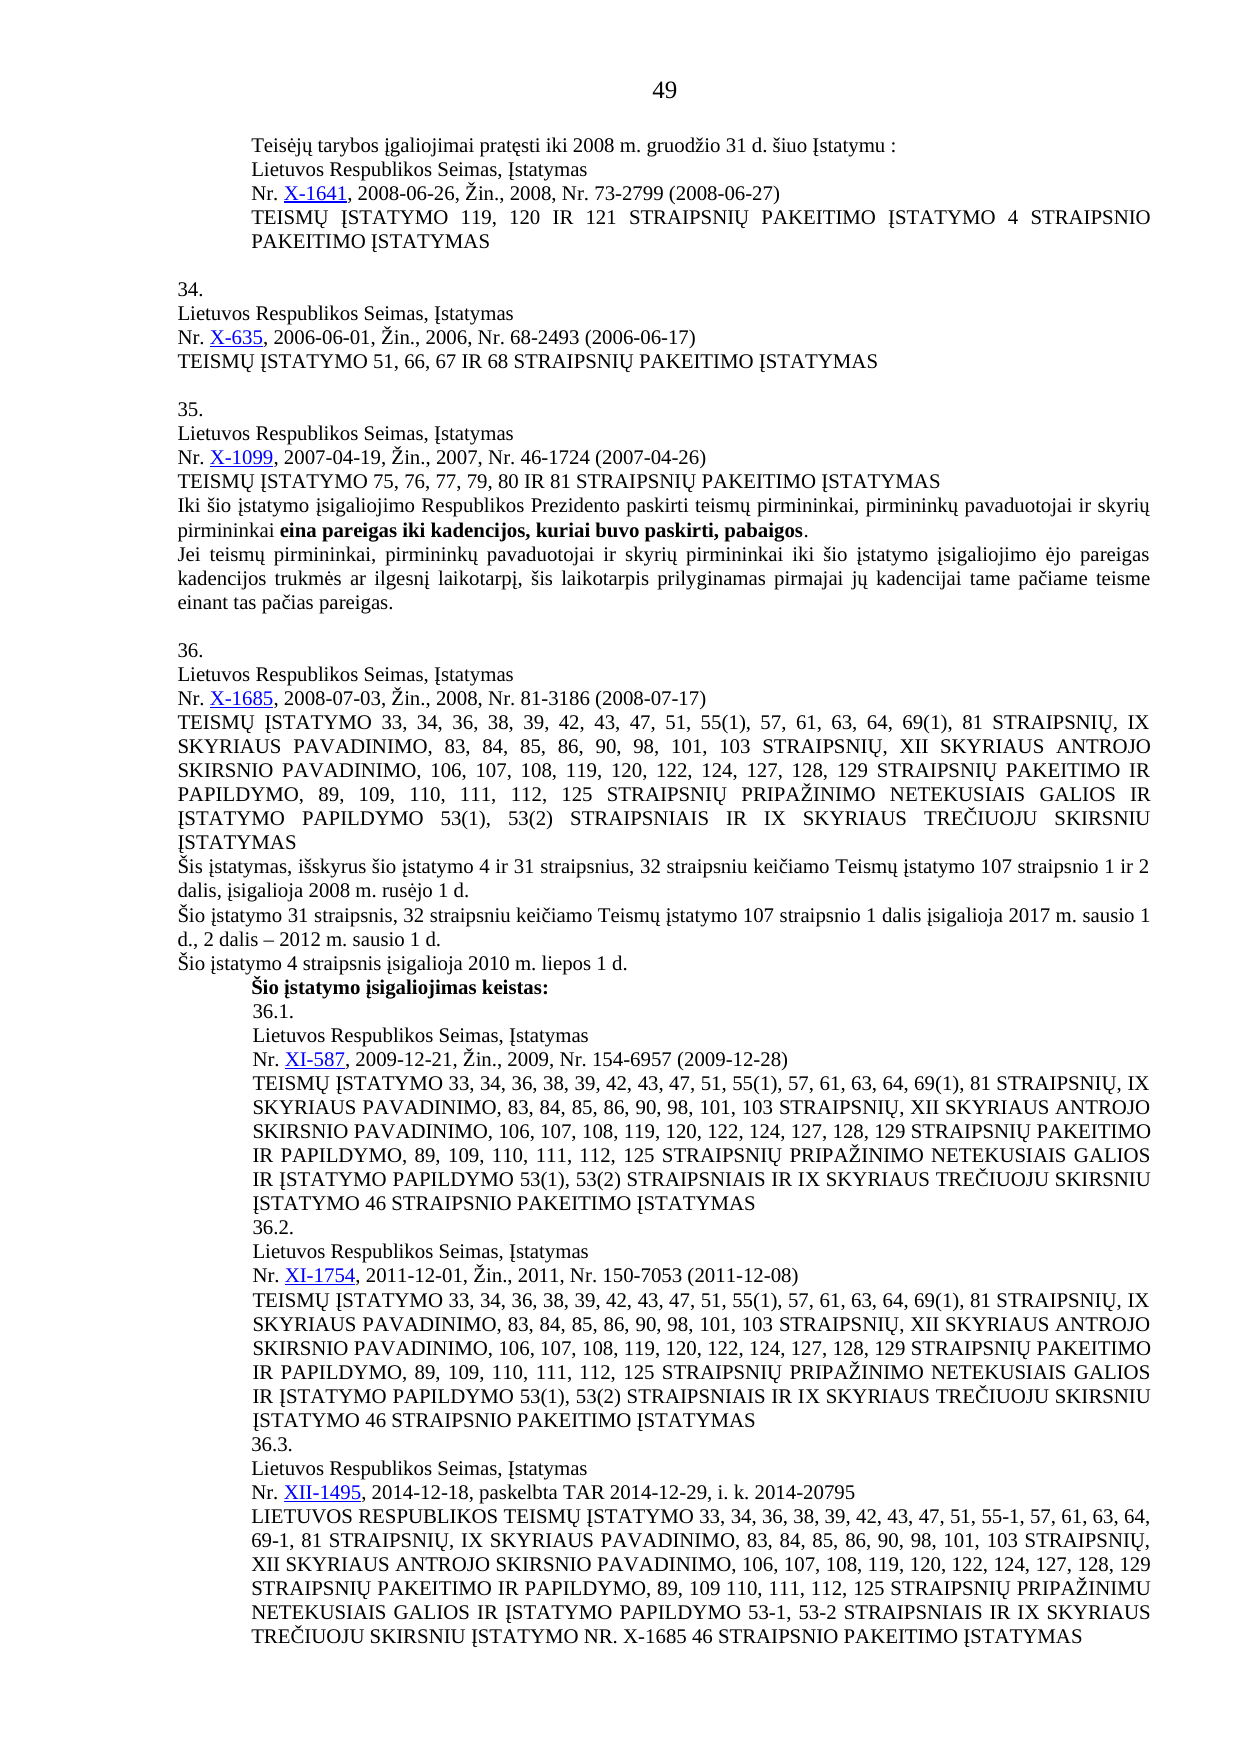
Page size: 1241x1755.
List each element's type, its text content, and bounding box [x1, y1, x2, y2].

text Šio įstatymo 4 straipsnis įsigalioja 2010 m. liepos 1 d. [177, 951, 1152, 975]
text 35. [177, 397, 1152, 421]
text Nr. X-1685, 2008-07-03, Žin., 2008, Nr. 81-3186 (2008-07-17) [177, 686, 1152, 710]
text Šis įstatymas, išskyrus šio įstatymo 4 ir 31 straipsnius, 32 straipsniu keičiamo Teismų įstatymo 107 straipsnio 1 ir 2 dalis, įsigalioja 2008 m. rusėjo 1 d. [177, 854, 1152, 902]
text Lietuvos Respublikos Seimas, Įstatymas [252, 1239, 1152, 1263]
text Nr. XI-587, 2009-12-21, Žin., 2009, Nr. 154-6957 (2009-12-28) [177, 1047, 1152, 1071]
text Lietuvos Respublikos Seimas, Įstatymas [177, 662, 1152, 686]
text Nr. XI-1754, 2011-12-01, Žin., 2011, Nr. 150-7053 (2011-12-08) [252, 1263, 1152, 1287]
text 36.1. [177, 999, 1152, 1023]
text 36.3. [177, 1432, 1152, 1456]
text 34. [177, 277, 1152, 301]
text TEISMŲ ĮSTATYMO 33, 34, 36, 38, 39, 42, 43, 47, 51, 55(1), 57, 61, 63, 64, 69(1), 81 STRAIPSNIŲ, IX SKYRIAUS PAVADINIMO, 83, 84, 85, 86, 90, 98, 101, 103 STRAIPSNIŲ, XII SKYRIAUS ANTROJO SKIRSNIO PAVADINIMO, 106, 107, 108, 119, 120, 122, 124, 127, 128, 129 STRAIPSNIŲ PAKEITIMO IR PAPILDYMO, 89, 109, 110, 111, 112, 125 STRAIPSNIŲ PRIPAŽINIMO NETEKUSIAIS GALIOS IR ĮSTATYMO PAPILDYMO 53(1), 53(2) STRAIPSNIAIS IR IX SKYRIAUS TREČIUOJU SKIRSNIU ĮSTATYMAS [177, 710, 1152, 854]
text TEISMŲ ĮSTATYMO 33, 34, 36, 38, 39, 42, 43, 47, 51, 55(1), 57, 61, 63, 64, 69(1), 81 STRAIPSNIŲ, IX SKYRIAUS PAVADINIMO, 83, 84, 85, 86, 90, 98, 101, 103 STRAIPSNIŲ, XII SKYRIAUS ANTROJO SKIRSNIO PAVADINIMO, 106, 107, 108, 119, 120, 122, 124, 127, 128, 129 STRAIPSNIŲ PAKEITIMO IR PAPILDYMO, 89, 109, 110, 111, 112, 125 STRAIPSNIŲ PRIPAŽINIMO NETEKUSIAIS GALIOS IR ĮSTATYMO PAPILDYMO 53(1), 53(2) STRAIPSNIAIS IR IX SKYRIAUS TREČIUOJU SKIRSNIU ĮSTATYMO 46 STRAIPSNIO PAKEITIMO ĮSTATYMAS [252, 1287, 1152, 1432]
text Lietuvos Respublikos Seimas, Įstatymas [177, 1023, 1152, 1047]
text Lietuvos Respublikos Seimas, Įstatymas [177, 301, 1152, 325]
text Iki šio įstatymo įsigaliojimo Respublikos Prezidento paskirti teismų pirmininkai, pirmininkų pavaduotojai ir skyrių pirmininkai eina pareigas iki kadencijos, kuriai buvo paskirti, pabaigos. [177, 493, 1152, 542]
text Lietuvos Respublikos Seimas, Įstatymas [177, 421, 1152, 445]
text Nr. X-635, 2006-06-01, Žin., 2006, Nr. 68-2493 (2006-06-17) [177, 325, 1152, 349]
text Nr. X-1099, 2007-04-19, Žin., 2007, Nr. 46-1724 (2007-04-26) [177, 445, 1152, 469]
text Nr. X-1641, 2008-06-26, Žin., 2008, Nr. 73-2799 (2008-06-27) [177, 181, 1152, 205]
text TEISMŲ ĮSTATYMO 33, 34, 36, 38, 39, 42, 43, 47, 51, 55(1), 57, 61, 63, 64, 69(1), 81 STRAIPSNIŲ, IX SKYRIAUS PAVADINIMO, 83, 84, 85, 86, 90, 98, 101, 103 STRAIPSNIŲ, XII SKYRIAUS ANTROJO SKIRSNIO PAVADINIMO, 106, 107, 108, 119, 120, 122, 124, 127, 128, 129 STRAIPSNIŲ PAKEITIMO IR PAPILDYMO, 89, 109, 110, 111, 112, 125 STRAIPSNIŲ PRIPAŽINIMO NETEKUSIAIS GALIOS IR ĮSTATYMO PAPILDYMO 53(1), 53(2) STRAIPSNIAIS IR IX SKYRIAUS TREČIUOJU SKIRSNIU ĮSTATYMO 46 STRAIPSNIO PAKEITIMO ĮSTATYMAS [252, 1071, 1152, 1215]
text TEISMŲ ĮSTATYMO 51, 66, 67 IR 68 STRAIPSNIŲ PAKEITIMO ĮSTATYMAS [177, 349, 1152, 373]
text Lietuvos Respublikos Seimas, Įstatymas [177, 157, 1152, 181]
text Teisėjų tarybos įgaliojimai pratęsti iki 2008 m. gruodžio 31 d. šiuo Įstatymu : [177, 132, 1152, 157]
text Lietuvos Respublikos Seimas, Įstatymas [177, 1456, 1152, 1480]
text Jei teismų pirmininkai, pirmininkų pavaduotojai ir skyrių pirmininkai iki šio įstatymo įsigaliojimo ėjo pareigas kadencijos trukmės ar ilgesnį laikotarpį, šis laikotarpis prilyginamas pirmajai jų kadencijai tame pačiame teisme einant tas pačias pareigas. [177, 542, 1152, 614]
text 36.2. [252, 1215, 1152, 1239]
text LIETUVOS RESPUBLIKOS TEISMŲ ĮSTATYMO 33, 34, 36, 38, 39, 42, 43, 47, 51, 55-1, 57, 61, 63, 64, 69-1, 81 STRAIPSNIŲ, IX SKYRIAUS PAVADINIMO, 83, 84, 85, 86, 90, 98, 101, 103 STRAIPSNIŲ, XII SKYRIAUS ANTROJO SKIRSNIO PAVADINIMO, 106, 107, 108, 119, 120, 122, 124, 127, 128, 129 STRAIPSNIŲ PAKEITIMO IR PAPILDYMO, 89, 109 110, 111, 112, 125 STRAIPSNIŲ PRIPAŽINIMU NETEKUSIAIS GALIOS IR ĮSTATYMO PAPILDYMO 53-1, 53-2 STRAIPSNIAIS IR IX SKYRIAUS TREČIUOJU SKIRSNIU ĮSTATYMO NR. X-1685 46 STRAIPSNIO PAKEITIMO ĮSTATYMAS [251, 1504, 1152, 1648]
text TEISMŲ ĮSTATYMO 75, 76, 77, 79, 80 IR 81 STRAIPSNIŲ PAKEITIMO ĮSTATYMAS [177, 469, 1152, 493]
text Nr. XII-1495, 2014-12-18, paskelbta TAR 2014-12-29, i. k. 2014-20795 [177, 1480, 1152, 1504]
text 36. [177, 638, 1152, 662]
text TEISMŲ ĮSTATYMO 119, 120 IR 121 STRAIPSNIŲ PAKEITIMO ĮSTATYMO 4 STRAIPSNIO PAKEITIMO ĮSTATYMAS [251, 205, 1152, 253]
text Šio įstatymo 31 straipsnis, 32 straipsniu keičiamo Teismų įstatymo 107 straipsnio 1 dalis įsigalioja 2017 m. sausio 1 d., 2 dalis – 2012 m. sausio 1 d. [177, 902, 1152, 951]
text Šio įstatymo įsigaliojimas keistas: [177, 975, 1152, 999]
